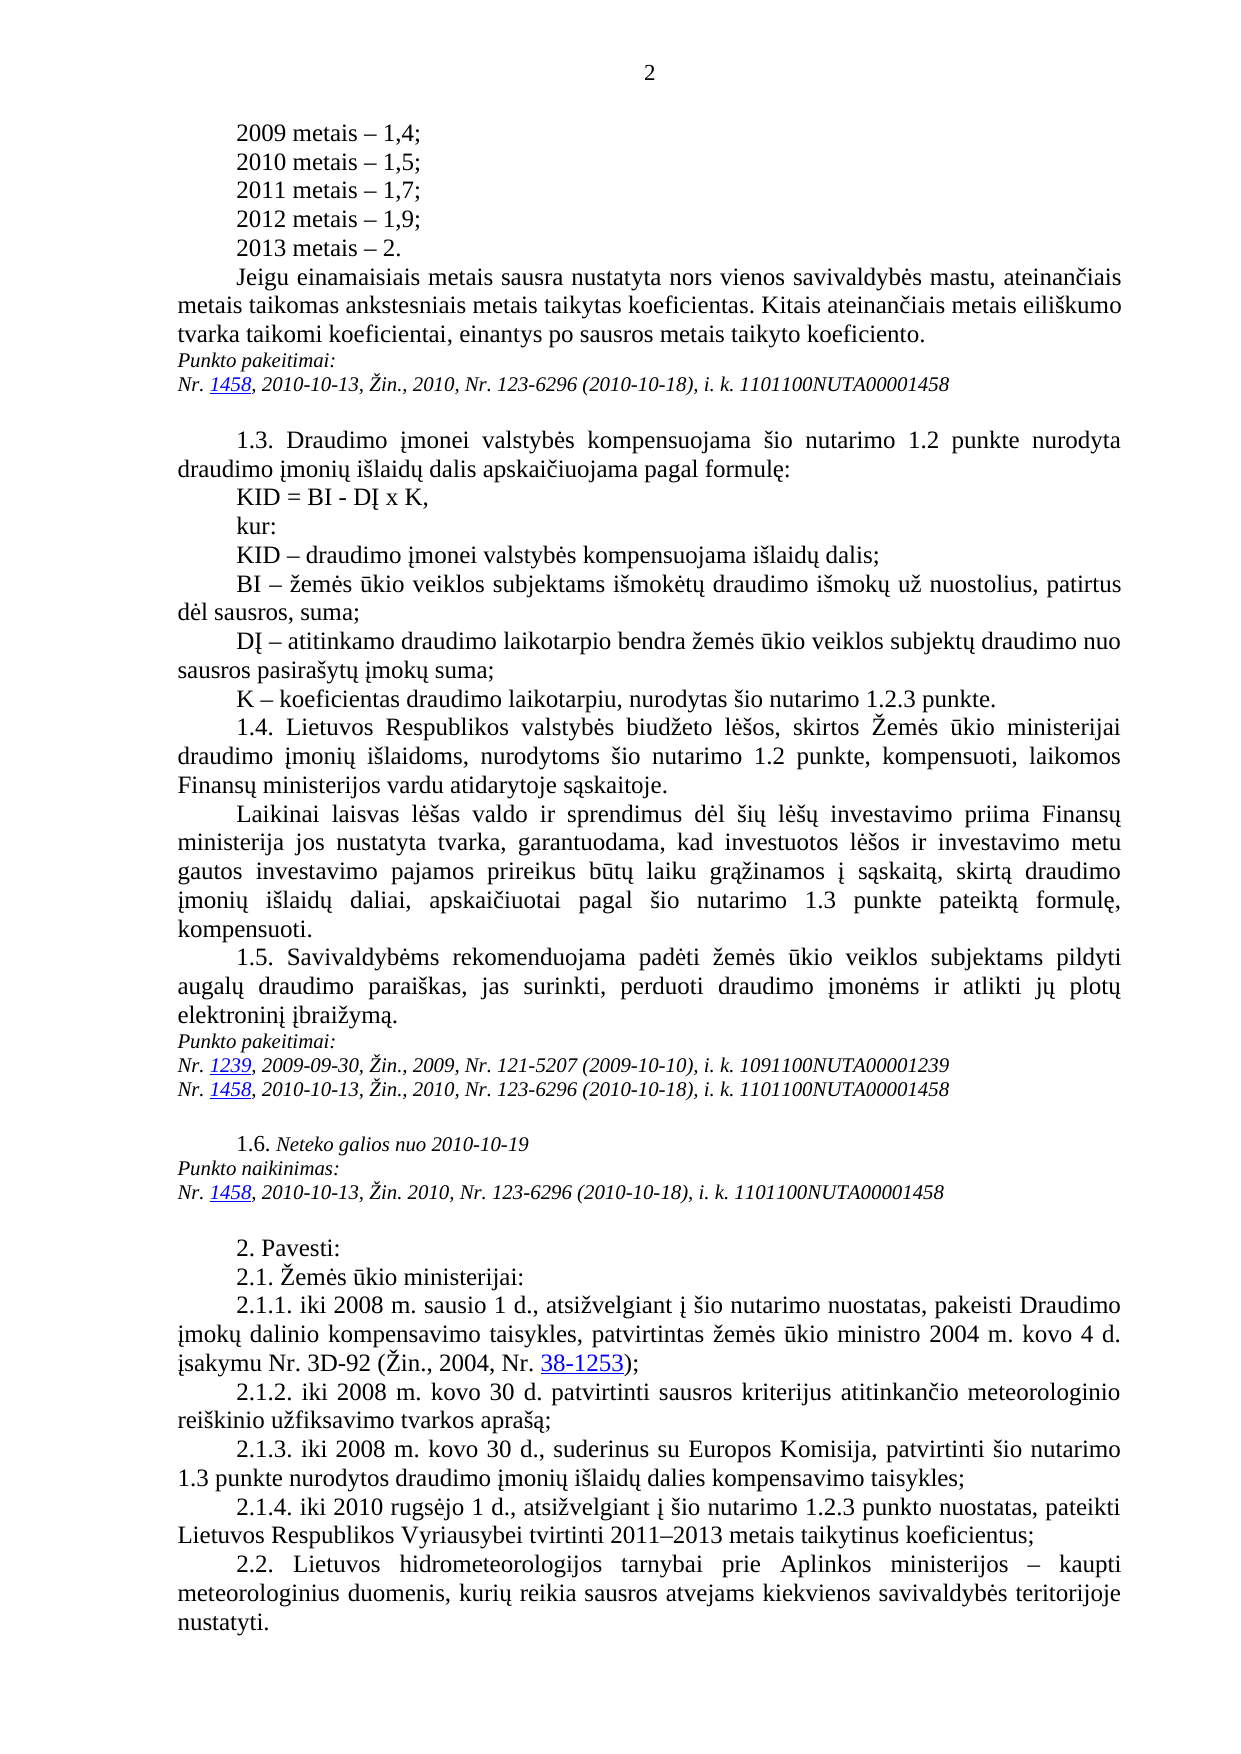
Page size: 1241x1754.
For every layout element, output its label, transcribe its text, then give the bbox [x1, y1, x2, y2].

text 1.5. Savivaldybėms rekomenduojama padėti žemės ūkio veiklos subjektams pildyti augalų draudimo paraiškas, jas surinkti, perduoti draudimo įmonėms ir atlikti jų plotų elektroninį įbraižymą. [177, 942, 1122, 1029]
text 1.6. Neteko galios nuo 2010-10-19 [177, 1130, 1122, 1156]
text Punkto pakeitimai: [177, 1029, 1122, 1053]
text 2.1.4. iki 2010 rugsėjo 1 d., atsižvelgiant į šio nutarimo 1.2.3 punkto nuostatas, pateikti Lietuvos Respublikos Vyriausybei tvirtinti 2011–2013 metais taikytinus koeficientus; [177, 1492, 1122, 1549]
text Nr. 1458, 2010-10-13, Žin., 2010, Nr. 123-6296 (2010-10-18), i. k. 1101100NUTA00001458 [177, 1077, 1122, 1101]
text 2009 metais – 1,4; [177, 118, 1122, 147]
text K – koeficientas draudimo laikotarpiu, nurodytas šio nutarimo 1.2.3 punkte. [177, 684, 1122, 712]
text BI – žemės ūkio veiklos subjektams išmokėtų draudimo išmokų už nuostolius, patirtus dėl sausros, suma; [177, 569, 1122, 626]
text 2010 metais – 1,5; [177, 147, 1122, 176]
text 2.1. Žemės ūkio ministerijai: [177, 1262, 1122, 1290]
text Punkto pakeitimai: [177, 348, 1122, 372]
text Punkto naikinimas: [177, 1156, 1122, 1180]
text KID = BI - DĮ x K, [177, 482, 1122, 511]
text Nr. 1458, 2010-10-13, Žin., 2010, Nr. 123-6296 (2010-10-18), i. k. 1101100NUTA00001458 [177, 372, 1122, 396]
text Nr. 1239, 2009-09-30, Žin., 2009, Nr. 121-5207 (2009-10-10), i. k. 1091100NUTA00001239 [177, 1053, 1122, 1077]
text 2.2. Lietuvos hidrometeorologijos tarnybai prie Aplinkos ministerijos – kaupti meteorologinius duomenis, kurių reikia sausros atvejams kiekvienos savivaldybės teritorijoje nustatyti. [177, 1549, 1122, 1635]
text Laikinai laisvas lėšas valdo ir sprendimus dėl šių lėšų investavimo priima Finansų ministerija jos nustatyta tvarka, garantuodama, kad investuotos lėšos ir investavimo metu gautos investavimo pajamos prireikus būtų laiku grąžinamos į sąskaitą, skirtą draudimo įmonių išlaidų daliai, apskaičiuotai pagal šio nutarimo 1.3 punkte pateiktą formulę, kompensuoti. [177, 799, 1122, 942]
text Jeigu einamaisiais metais sausra nustatyta nors vienos savivaldybės mastu, ateinančiais metais taikomas ankstesniais metais taikytas koeficientas. Kitais ateinančiais metais eiliškumo tvarka taikomi koeficientai, einantys po sausros metais taikyto koeficiento. [177, 262, 1122, 348]
text 2.1.1. iki 2008 m. sausio 1 d., atsižvelgiant į šio nutarimo nuostatas, pakeisti Draudimo įmokų dalinio kompensavimo taisykles, patvirtintas žemės ūkio ministro 2004 m. kovo 4 d. įsakymu Nr. 3D-92 (Žin., 2004, Nr. 38-1253); [177, 1290, 1122, 1377]
text 1.4. Lietuvos Respublikos valstybės biudžeto lėšos, skirtos Žemės ūkio ministerijai draudimo įmonių išlaidoms, nurodytoms šio nutarimo 1.2 punkte, kompensuoti, laikomos Finansų ministerijos vardu atidarytoje sąskaitoje. [177, 712, 1122, 799]
text DĮ – atitinkamo draudimo laikotarpio bendra žemės ūkio veiklos subjektų draudimo nuo sausros pasirašytų įmokų suma; [177, 626, 1122, 684]
text kur: [177, 511, 1122, 540]
text 2013 metais – 2. [177, 233, 1122, 262]
text 2.1.2. iki 2008 m. kovo 30 d. patvirtinti sausros kriterijus atitinkančio meteorologinio reiškinio užfiksavimo tvarkos aprašą; [177, 1377, 1122, 1434]
text Nr. 1458, 2010-10-13, Žin. 2010, Nr. 123-6296 (2010-10-18), i. k. 1101100NUTA00001458 [177, 1180, 1122, 1204]
text 1.3. Draudimo įmonei valstybės kompensuojama šio nutarimo 1.2 punkte nurodyta draudimo įmonių išlaidų dalis apskaičiuojama pagal formulę: [177, 425, 1122, 482]
text 2011 metais – 1,7; [177, 176, 1122, 204]
text 2012 metais – 1,9; [177, 204, 1122, 233]
text 2.1.3. iki 2008 m. kovo 30 d., suderinus su Europos Komisija, patvirtinti šio nutarimo 1.3 punkte nurodytos draudimo įmonių išlaidų dalies kompensavimo taisykles; [177, 1434, 1122, 1492]
text 2. Pavesti: [177, 1233, 1122, 1262]
text KID – draudimo įmonei valstybės kompensuojama išlaidų dalis; [177, 540, 1122, 569]
